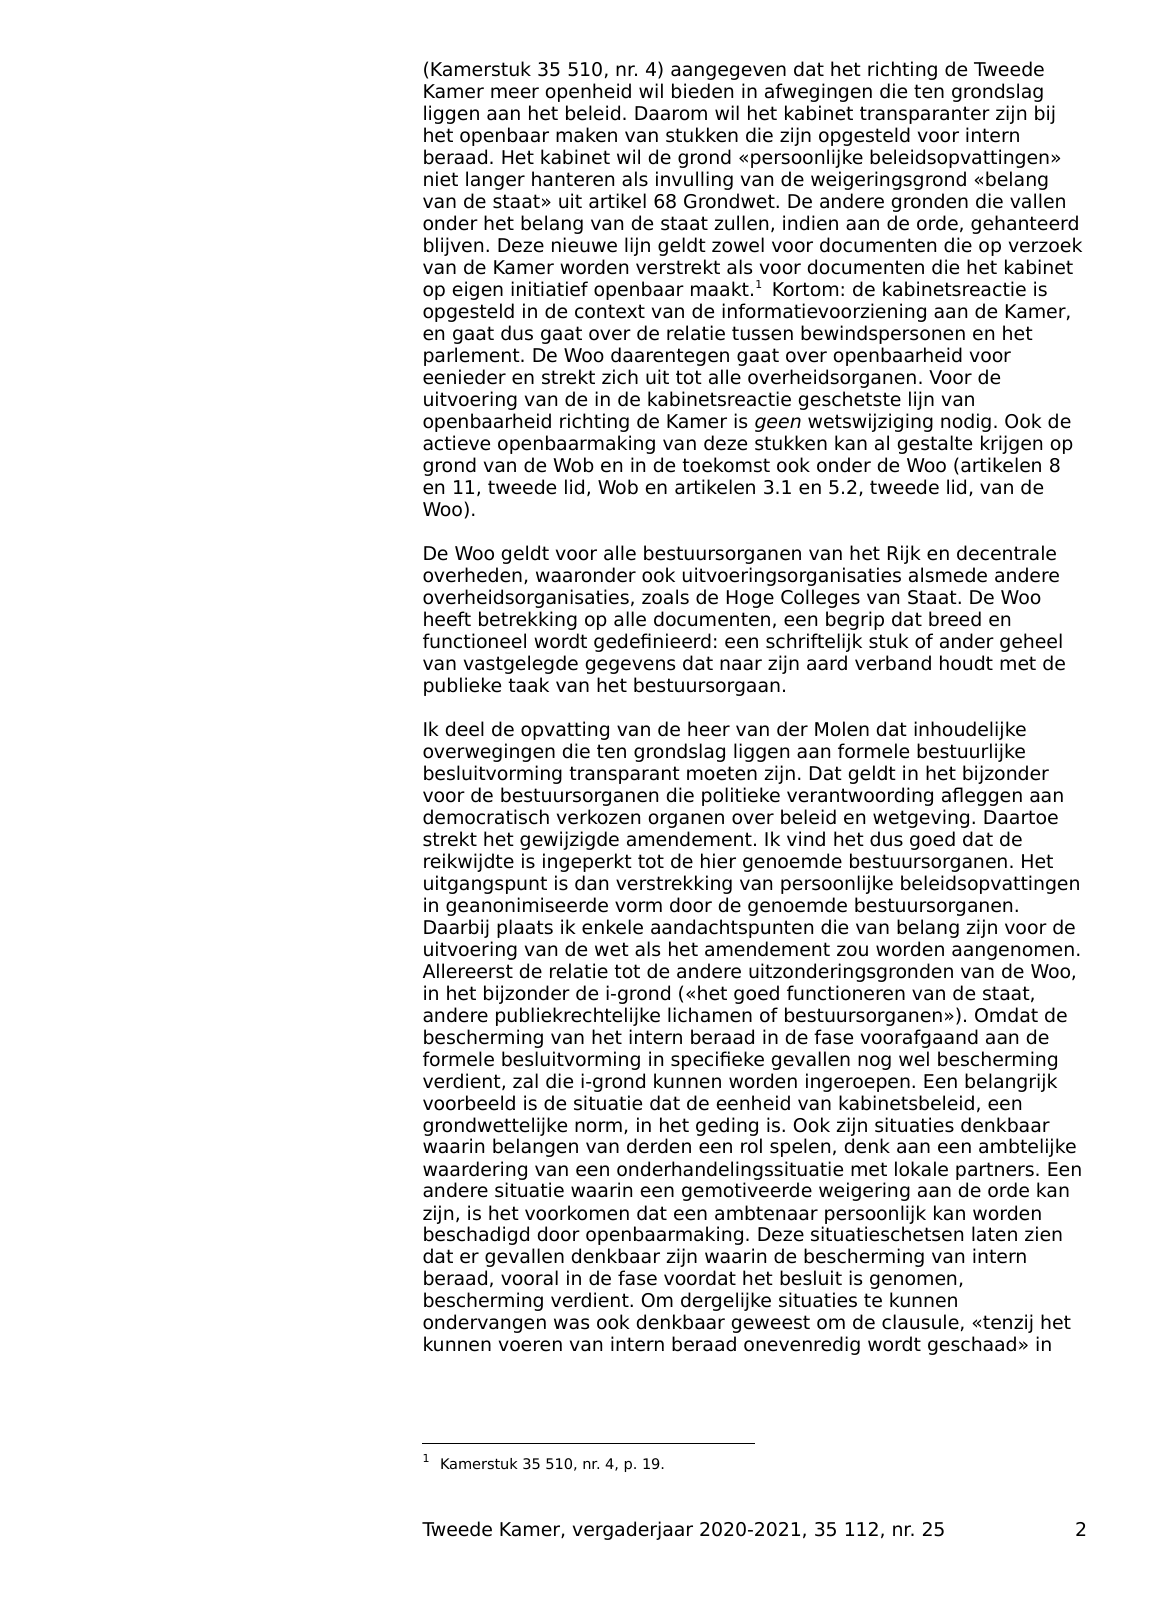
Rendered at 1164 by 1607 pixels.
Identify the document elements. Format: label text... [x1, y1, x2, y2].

text De Woo geldt voor alle bestuursorganen van het Rijk en decentrale overheden, waaronder ook uitvoeringsorganisaties alsmede andere overheidsorganisaties, zoals de Hoge Colleges van Staat. De Woo heeft betrekking op alle documenten, een begrip dat breed en functioneel wordt gedefinieerd: een schriftelijk stuk of ander geheel van vastgelegde gegevens dat naar zijn aard verband houdt met de publieke taak van het bestuursorgaan. [422, 543, 1087, 697]
text (Kamerstuk 35 510, nr. 4) aangegeven dat het richting de Tweede Kamer meer openheid wil bieden in afwegingen die ten grondslag liggen aan het beleid. Daarom wil het kabinet transparanter zijn bij het openbaar maken van stukken die zijn opgesteld voor intern beraad. Het kabinet wil de grond «persoonlijke beleidsopvattingen» niet langer hanteren als invulling van de weigeringsgrond «belang van de staat» uit artikel 68 Grondwet. De andere gronden die vallen onder het belang van de staat zullen, indien aan de orde, gehanteerd blijven. Deze nieuwe lijn geldt zowel voor documenten die op verzoek van de Kamer worden verstrekt als voor documenten die het kabinet op eigen initiatief openbaar maakt. Kortom: de kabinetsreactie is opgesteld in de context van de informatievoorziening aan de Kamer, en gaat dus gaat over de relatie tussen bewindspersonen en het parlement. De Woo daarentegen gaat over openbaarheid voor eenieder en strekt zich uit tot alle overheidsorganen. Voor de uitvoering van de in de kabinetsreactie geschetste lijn van openbaarheid richting de Kamer is geen wetswijziging nodig. Ook de actieve openbaarmaking van deze stukken kan al gestalte krijgen op grond van de Wob en in de toekomst ook onder de Woo (artikelen 8 en 11, tweede lid, Wob en artikelen 3.1 en 5.2, tweede lid, van de Woo). [422, 59, 1087, 521]
text Ik deel de opvatting van de heer van der Molen dat inhoudelijke overwegingen die ten grondslag liggen aan formele bestuurlijke besluitvorming transparant moeten zijn. Dat geldt in het bijzonder voor de bestuursorganen die politieke verantwoording afleggen aan democratisch verkozen organen over beleid en wetgeving. Daartoe strekt het gewijzigde amendement. Ik vind het dus goed dat de reikwijdte is ingeperkt tot de hier genoemde bestuursorganen. Het uitgangspunt is dan verstrekking van persoonlijke beleidsopvattingen in geanonimiseerde vorm door de genoemde bestuursorganen. Daarbij plaats ik enkele aandachtspunten die van belang zijn voor de uitvoering van de wet als het amendement zou worden aangenomen. Allereerst de relatie tot de andere uitzonderingsgronden van de Woo, in het bijzonder de i-grond («het goed functioneren van de staat, andere publiekrechtelijke lichamen of bestuursorganen»). Omdat de bescherming van het intern beraad in de fase voorafgaand aan de formele besluitvorming in specifieke gevallen nog wel bescherming verdient, zal die i-grond kunnen worden ingeroepen. Een belangrijk voorbeeld is de situatie dat de eenheid van kabinetsbeleid, een grondwettelijke norm, in het geding is. Ook zijn situaties denkbaar waarin belangen van derden een rol spelen, denk aan een ambtelijke waardering van een onderhandelingssituatie met lokale partners. Een andere situatie waarin een gemotiveerde weigering aan de orde kan zijn, is het voorkomen dat een ambtenaar persoonlijk kan worden beschadigd door openbaarmaking. Deze situatieschetsen laten zien dat er gevallen denkbaar zijn waarin de bescherming van intern beraad, vooral in de fase voordat het besluit is genomen, bescherming verdient. Om dergelijke situaties te kunnen ondervangen was ook denkbaar geweest om de clausule, «tenzij het kunnen voeren van intern beraad onevenredig wordt geschaad» in [422, 719, 1087, 1356]
text Kamerstuk 35 510, nr. 4, p. 19. [422, 1452, 1087, 1474]
